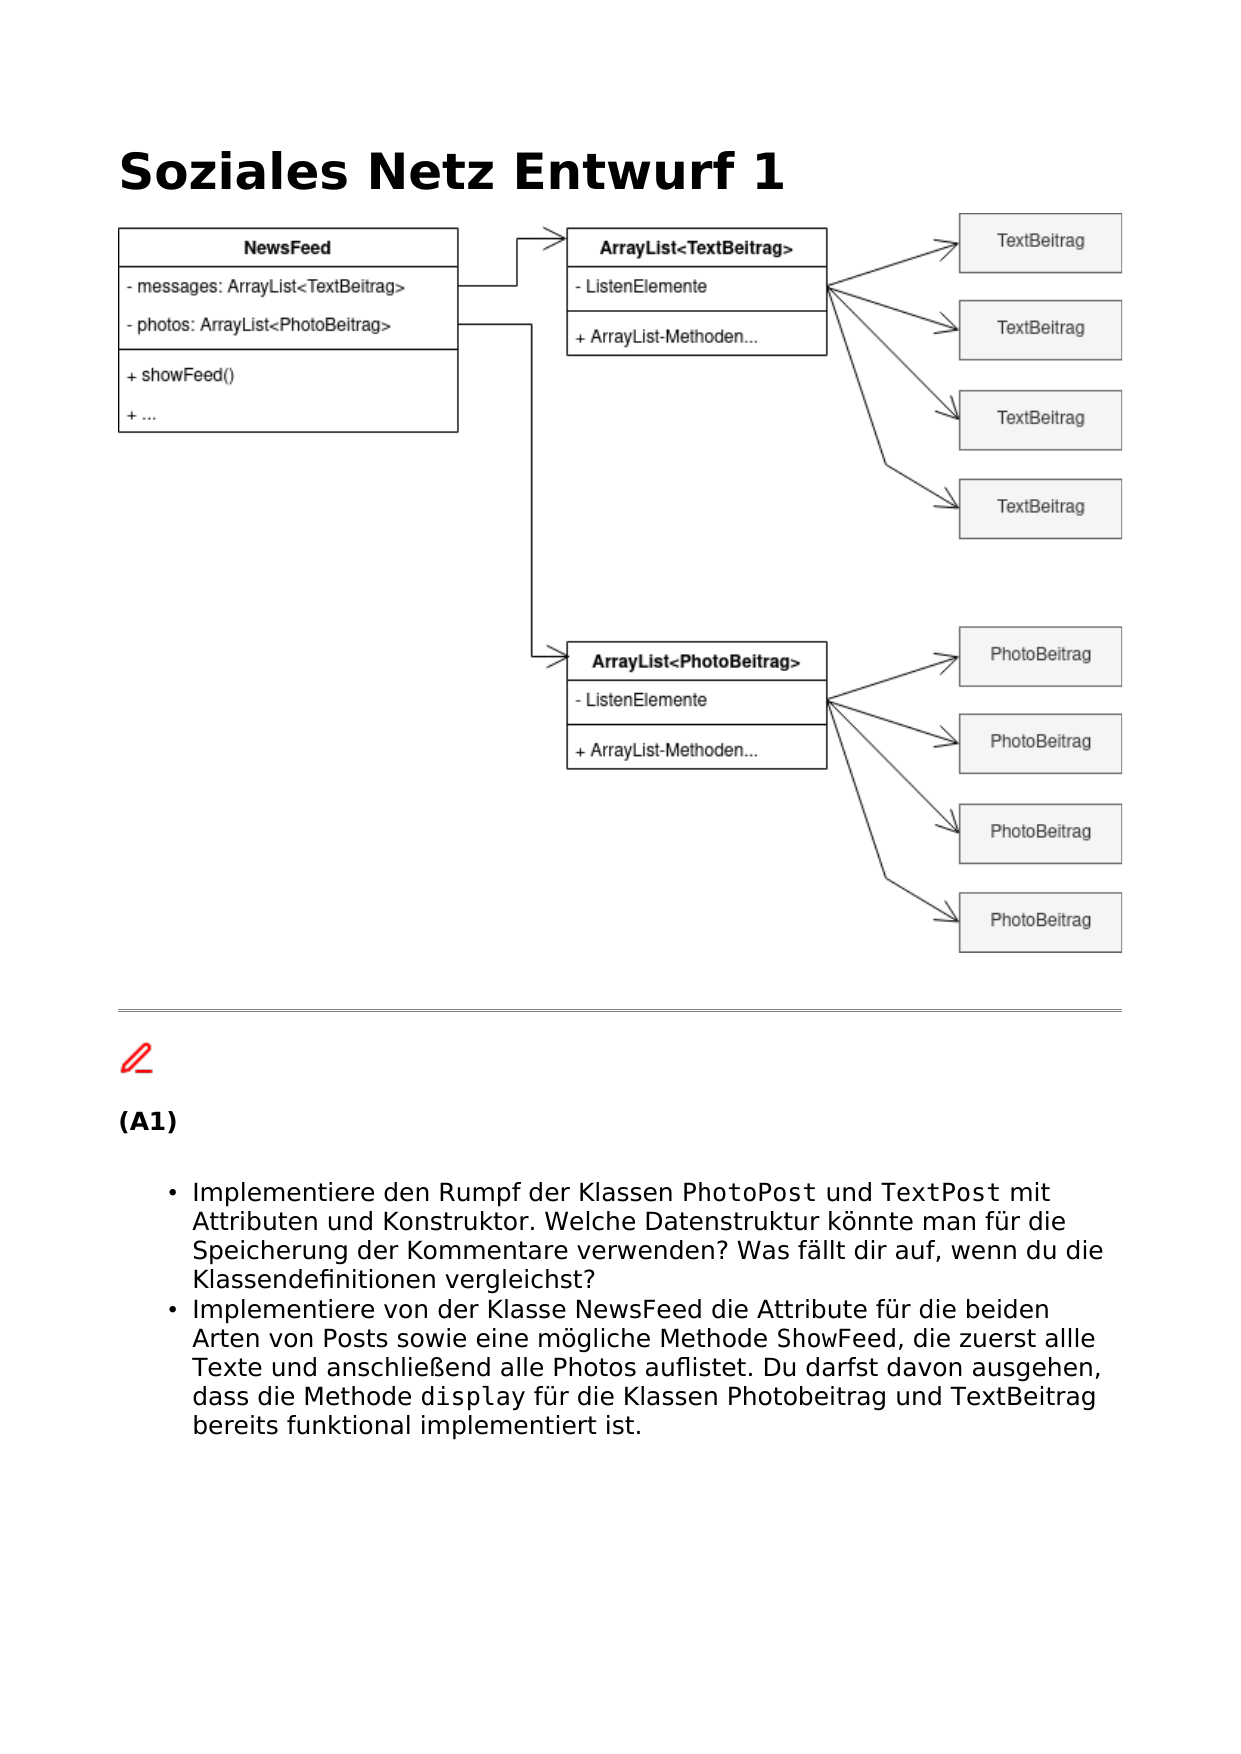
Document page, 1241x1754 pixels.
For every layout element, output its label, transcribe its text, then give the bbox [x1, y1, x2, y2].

subtitle Soziales Netz Entwurf 1 [118, 143, 1122, 201]
picture [118, 213, 1123, 953]
list Implementiere den Rumpf der Klassen PhotoPost und TextPost mit Attributen und Konstruktor. Welche Datenstruktur könnte man für die Speicherung der Kommentare verwenden? Was fällt dir auf, wenn du die Klassendefinitionen vergleichst? [177, 1178, 1122, 1295]
list Implementiere von der Klasse NewsFeed die Attribute für die beiden Arten von Posts sowie eine mögliche Methode ShowFeed, die zuerst allle Texte und anschließend alle Photos auflistet. Du darfst davon ausgehen, dass die Methode display für die Klassen Photobeitrag und TextBeitrag bereits funktional implementiert ist. [177, 1295, 1122, 1441]
subtitle (A1) [118, 1107, 1122, 1136]
picture [118, 1040, 156, 1078]
